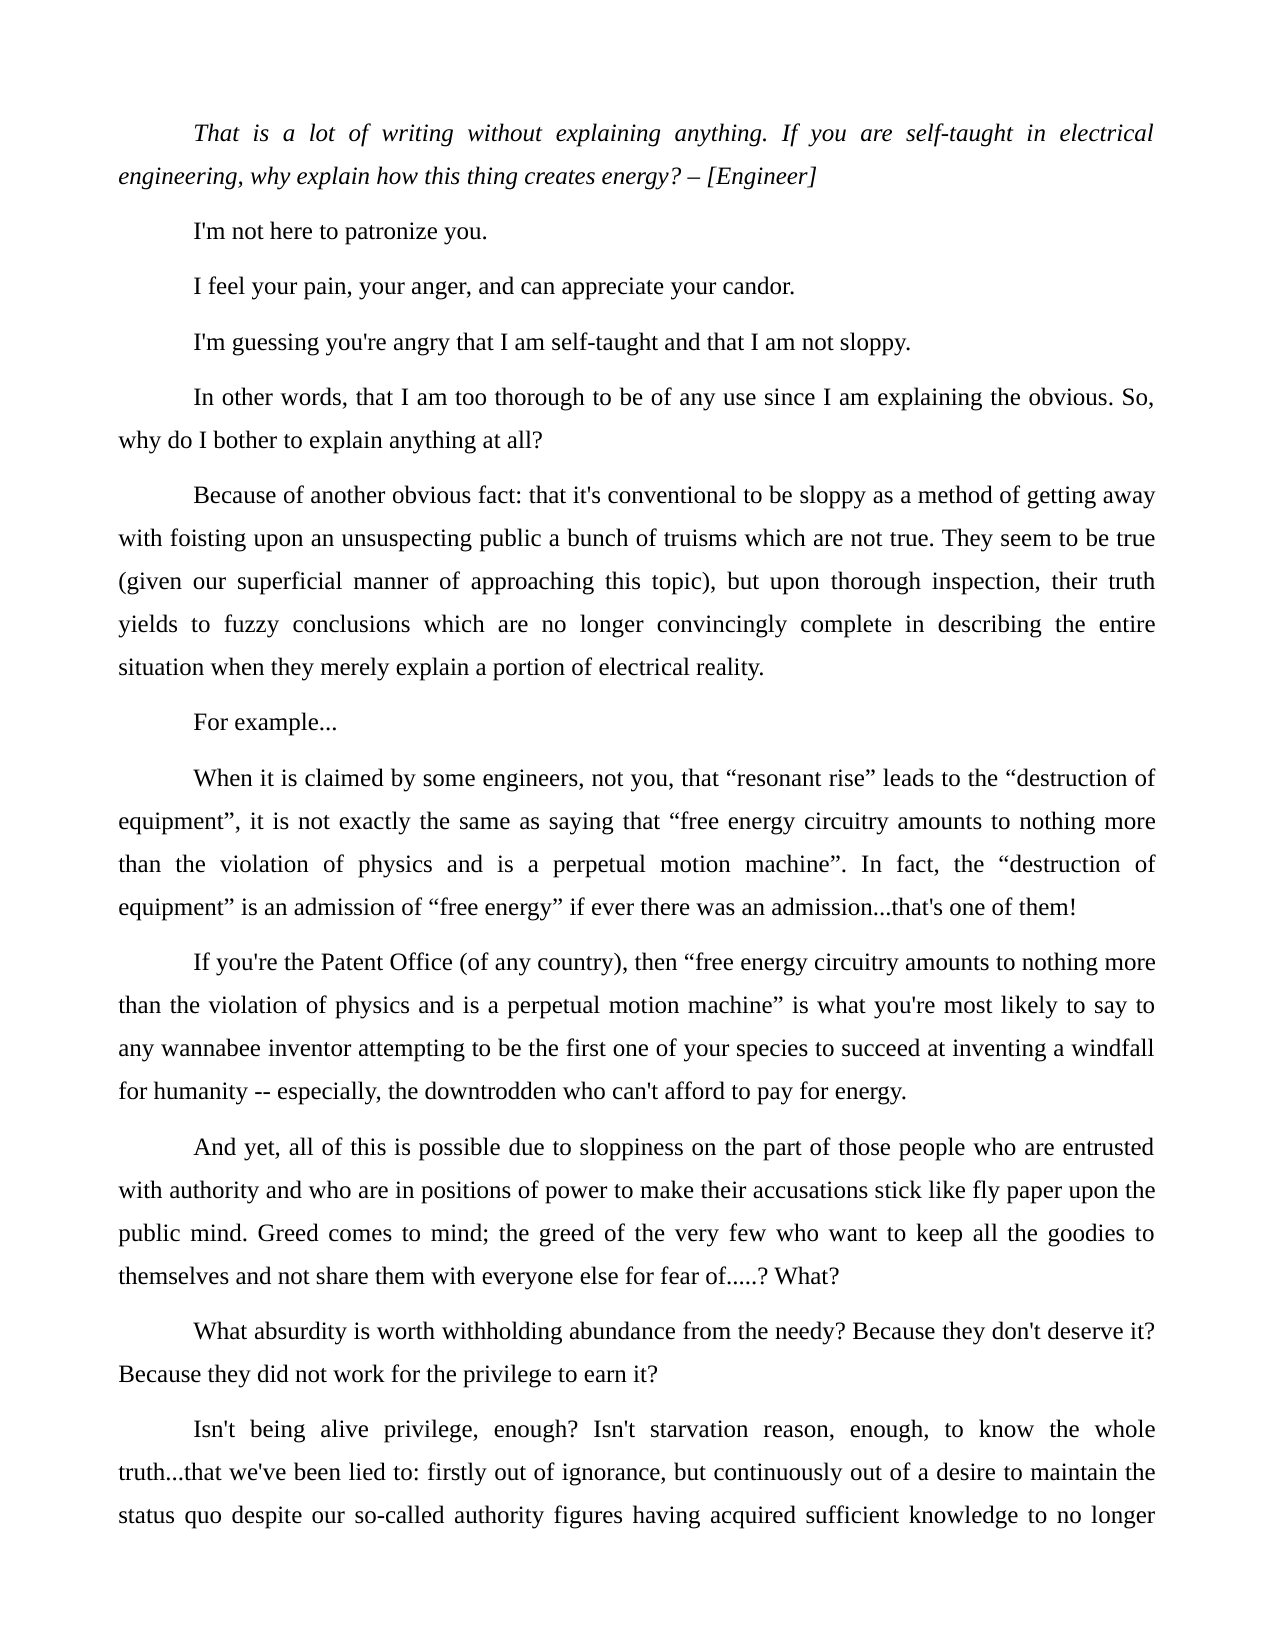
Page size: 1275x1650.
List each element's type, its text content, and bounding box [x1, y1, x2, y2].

text What absurdity is worth withholding abundance from the needy? Because they don't deserve it? Because they did not work for the privilege to earn it? [118, 1316, 1157, 1388]
text In other words, that I am too thorough to be of any use since I am explaining the obvious. So, why do I bother to explain anything at all? [118, 382, 1157, 453]
text If you're the Patent Office (of any country), then “free energy circuitry amounts to nothing more than the violation of physics and is a perpetual motion machine” is what you're most likely to say to any wannabee inventor attempting to be the first one of your species to succeed at inventing a windfall for humanity -- especially, the downtrodden who can't afford to pay for energy. [118, 947, 1157, 1105]
text For example... [118, 707, 1157, 736]
text That is a lot of writing without explaining anything. If you are self-taught in electrical engineering, why explain how this thing creates energy? – [Engineer] [118, 118, 1157, 190]
text And yet, all of this is possible due to sloppiness on the part of those people who are entrusted with authority and who are in positions of power to make their accusations stick like fly paper upon the public mind. Greed comes to mind; the greed of the very few who want to keep all the goodies to themselves and not share them with everyone else for fear of.....? What? [118, 1132, 1157, 1290]
text I'm not here to patronize you. [118, 216, 1157, 245]
text Because of another obvious fact: that it's conventional to be sloppy as a method of getting away with foisting upon an unsuspecting public a bunch of truisms which are not true. They seem to be true (given our superficial manner of approaching this topic), but upon thorough inspection, their truth yields to fuzzy conclusions which are no longer convincingly complete in describing the entire situation when they merely explain a portion of electrical reality. [118, 480, 1157, 681]
text Isn't being alive privilege, enough? Isn't starvation reason, enough, to know the whole truth...that we've been lied to: firstly out of ignorance, but continuously out of a desire to maintain the status quo despite our so-called authority figures having acquired sufficient knowledge to no longer [118, 1414, 1157, 1529]
text I feel your pain, your anger, and can appreciate your candor. [118, 271, 1157, 300]
text I'm guessing you're angry that I am self-taught and that I am not sloppy. [118, 327, 1157, 355]
text When it is claimed by some engineers, not you, that “resonant rise” leads to the “destruction of equipment”, it is not exactly the same as saying that “free energy circuitry amounts to nothing more than the violation of physics and is a perpetual motion machine”. In fact, the “destruction of equipment” is an admission of “free energy” if ever there was an admission...that's one of them! [118, 763, 1157, 921]
